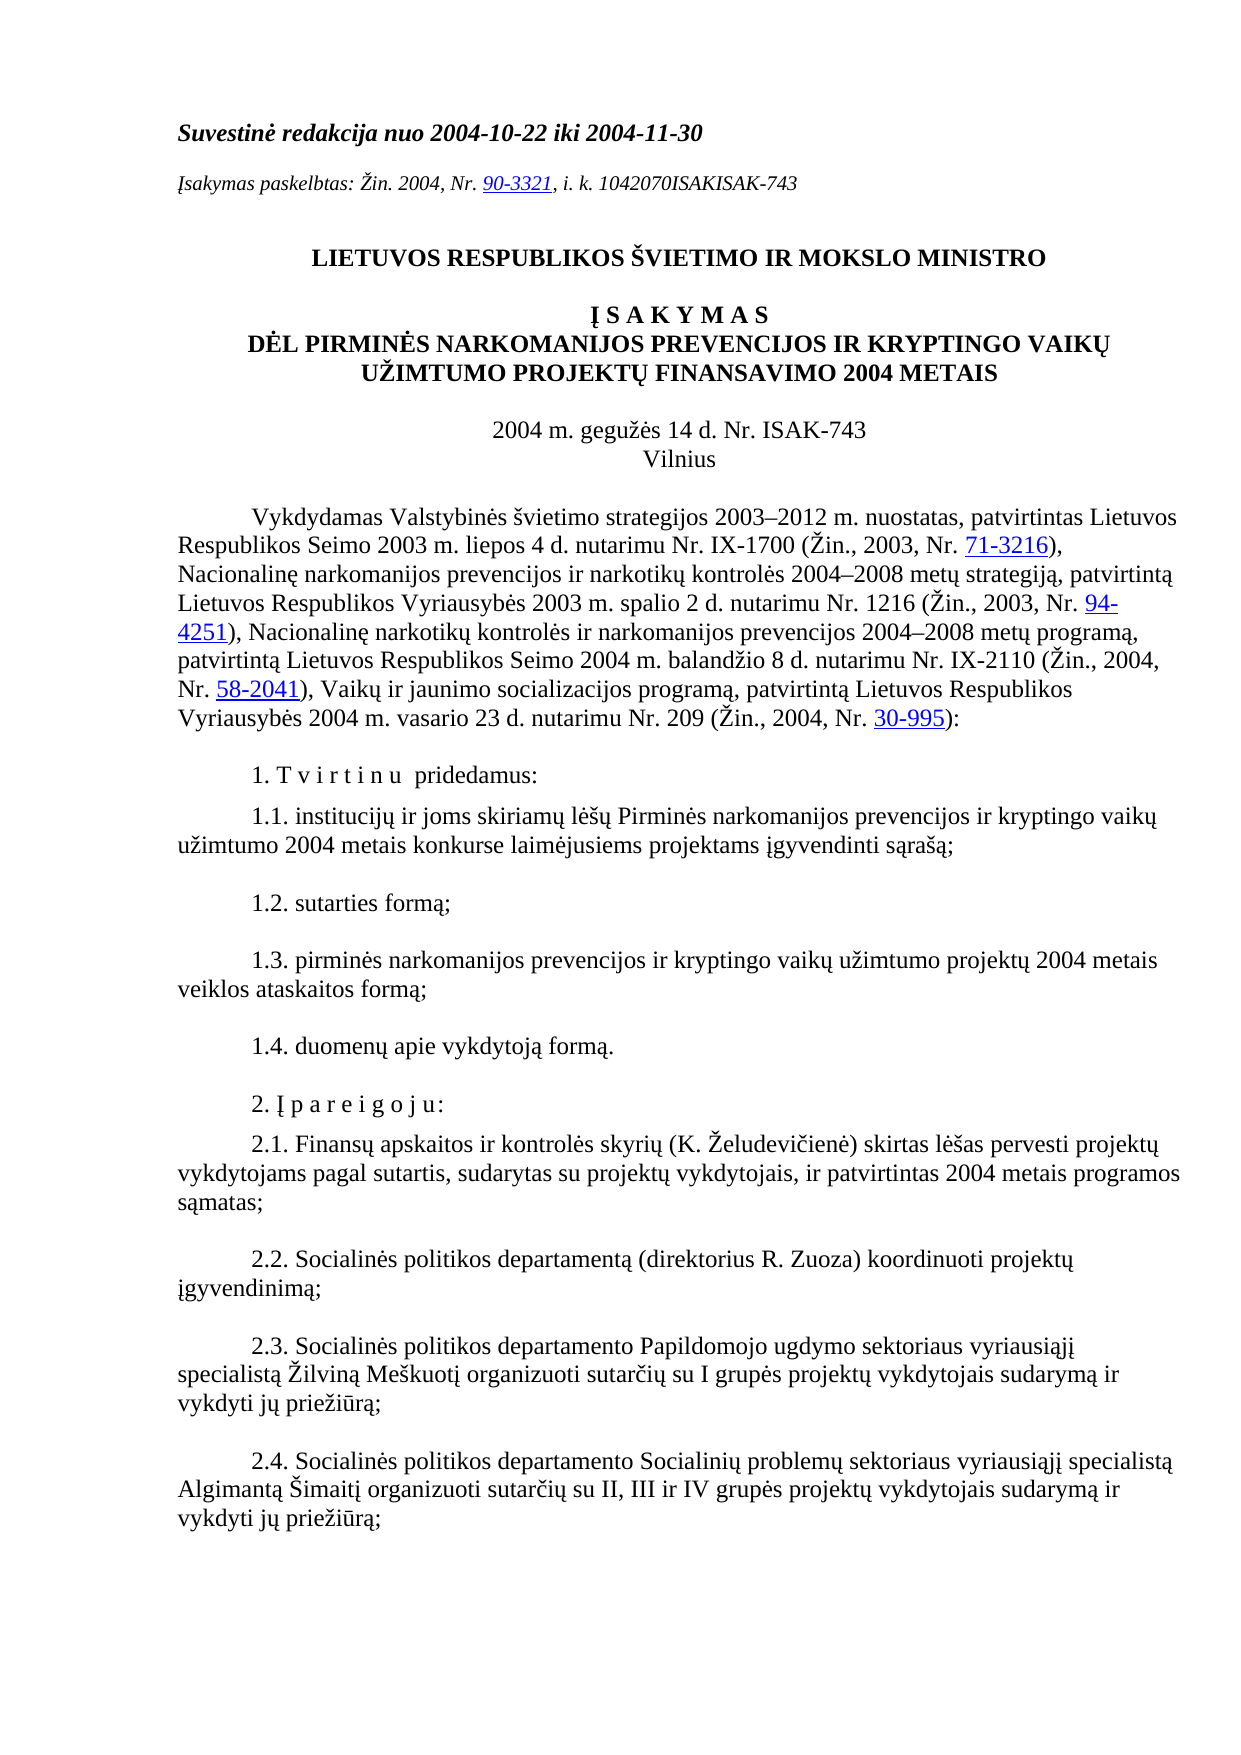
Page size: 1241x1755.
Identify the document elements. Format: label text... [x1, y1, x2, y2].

text Vykdydamas Valstybinės švietimo strategijos 2003–2012 m. nuostatas, patvirtintas Lietuvos Respublikos Seimo 2003 m. liepos 4 d. nutarimu Nr. IX-1700 (Žin., 2003, Nr. 71-3216), Nacionalinę narkomanijos prevencijos ir narkotikų kontrolės 2004–2008 metų strategiją, patvirtintą Lietuvos Respublikos Vyriausybės 2003 m. spalio 2 d. nutarimu Nr. 1216 (Žin., 2003, Nr. 94-4251), Nacionalinę narkotikų kontrolės ir narkomanijos prevencijos 2004–2008 metų programą, patvirtintą Lietuvos Respublikos Seimo 2004 m. balandžio 8 d. nutarimu Nr. IX-2110 (Žin., 2004, Nr. 58-2041), Vaikų ir jaunimo socializacijos programą, patvirtintą Lietuvos Respublikos Vyriausybės 2004 m. vasario 23 d. nutarimu Nr. 209 (Žin., 2004, Nr. 30-995): [177, 502, 1181, 732]
text 2.2. Socialinės politikos departamentą (direktorius R. Zuoza) koordinuoti projektų įgyvendinimą; [177, 1244, 1181, 1302]
text 1.1. institucijų ir joms skiriamų lėšų Pirminės narkomanijos prevencijos ir kryptingo vaikų užimtumo 2004 metais konkurse laimėjusiems projektams įgyvendinti sąrašą; [177, 801, 1181, 859]
text Įsakymas paskelbtas: Žin. 2004, Nr. 90-3321, i. k. 1042070ISAKISAK-743 [177, 171, 1181, 195]
text Suvestinė redakcija nuo 2004-10-22 iki 2004-11-30 [177, 118, 1181, 147]
text 2.1. Finansų apskaitos ir kontrolės skyrių (K. Želudevičienė) skirtas lėšas pervesti projektų vykdytojams pagal sutartis, sudarytas su projektų vykdytojais, ir patvirtintas 2004 metais programos sąmatas; [177, 1129, 1181, 1216]
text 1.4. duomenų apie vykdytoją formą. [177, 1031, 1181, 1060]
text DĖL PIRMINĖS NARKOMANIJOS PREVENCIJOS IR KRYPTINGO VAIKŲ UŽIMTUMO PROJEKTŲ FINANSAVIMO 2004 METAIS [177, 329, 1181, 387]
text 1.3. pirminės narkomanijos prevencijos ir kryptingo vaikų užimtumo projektų 2004 metais veiklos ataskaitos formą; [177, 945, 1181, 1003]
text 2. Įpareigoju: [177, 1089, 1181, 1118]
text 2004 m. gegužės 14 d. Nr. ISAK-743 [177, 416, 1181, 444]
text 1. Tvirtinu pridedamus: [177, 761, 1181, 789]
text 2.3. Socialinės politikos departamento Papildomojo ugdymo sektoriaus vyriausiąjį specialistą Žilviną Meškuotį organizuoti sutarčių su I grupės projektų vykdytojais sudarymą ir vykdyti jų priežiūrą; [177, 1331, 1181, 1417]
text Vilnius [177, 444, 1181, 473]
text LIETUVOS RESPUBLIKOS ŠVIETIMO IR MOKSLO MINISTRO [177, 243, 1181, 272]
text Į S A K Y M A S [177, 301, 1181, 329]
text 1.2. sutarties formą; [177, 888, 1181, 916]
text 2.4. Socialinės politikos departamento Socialinių problemų sektoriaus vyriausiąjį specialistą Algimantą Šimaitį organizuoti sutarčių su II, III ir IV grupės projektų vykdytojais sudarymą ir vykdyti jų priežiūrą; [177, 1446, 1181, 1532]
